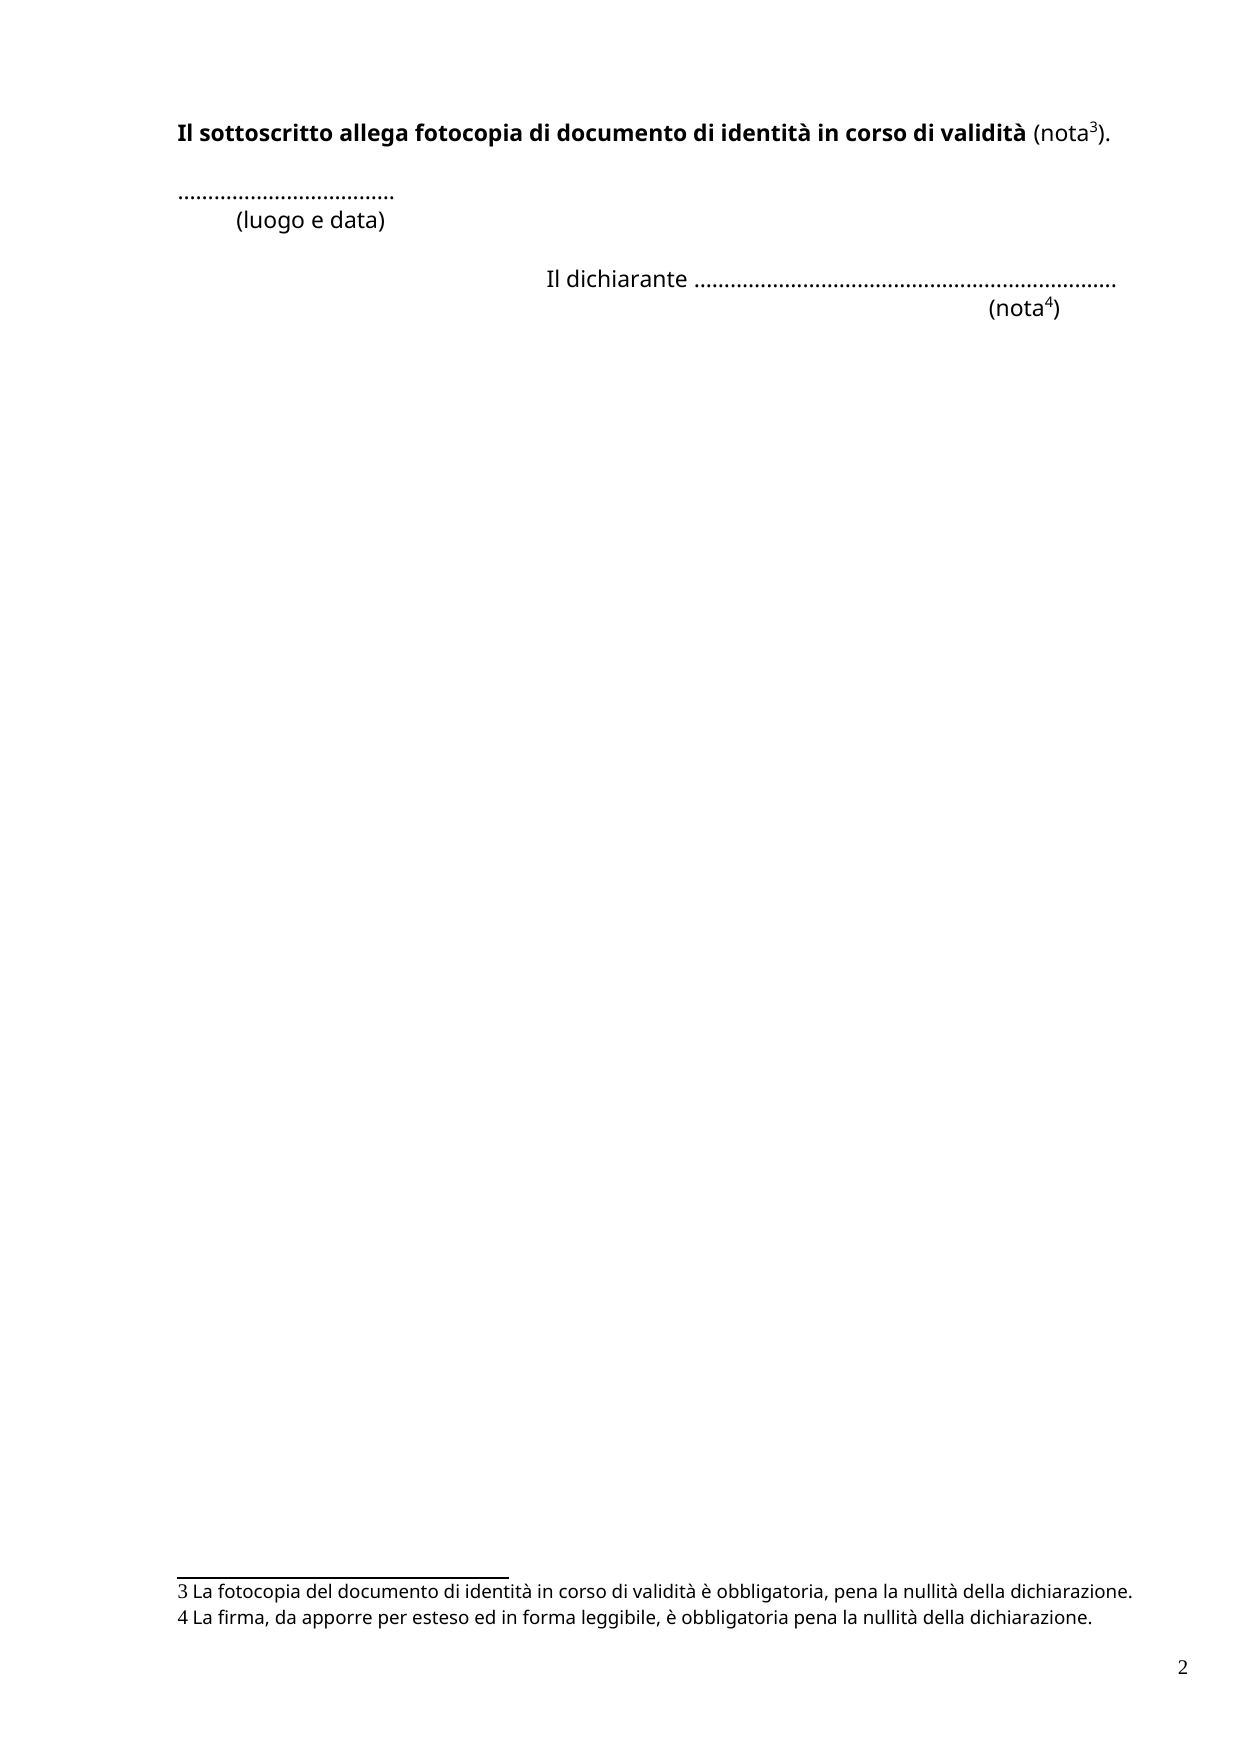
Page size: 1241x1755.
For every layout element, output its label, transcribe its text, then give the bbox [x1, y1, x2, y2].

text (luogo e data) [177, 206, 1122, 235]
text ……………………………… [177, 176, 1122, 206]
text Il dichiarante ……………………………………………………………. [177, 264, 1122, 293]
text La firma, da apporre per esteso ed in forma leggibile, è obbligatoria pena la nullità della dichiarazione. [177, 1604, 1122, 1629]
text (nota) [177, 293, 1122, 322]
text La fotocopia del documento di identità in corso di validità è obbligatoria, pena la nullità della dichiarazione. [177, 1578, 1180, 1604]
text Il sottoscritto allega fotocopia di documento di identità in corso di validità (nota). [177, 118, 1122, 147]
